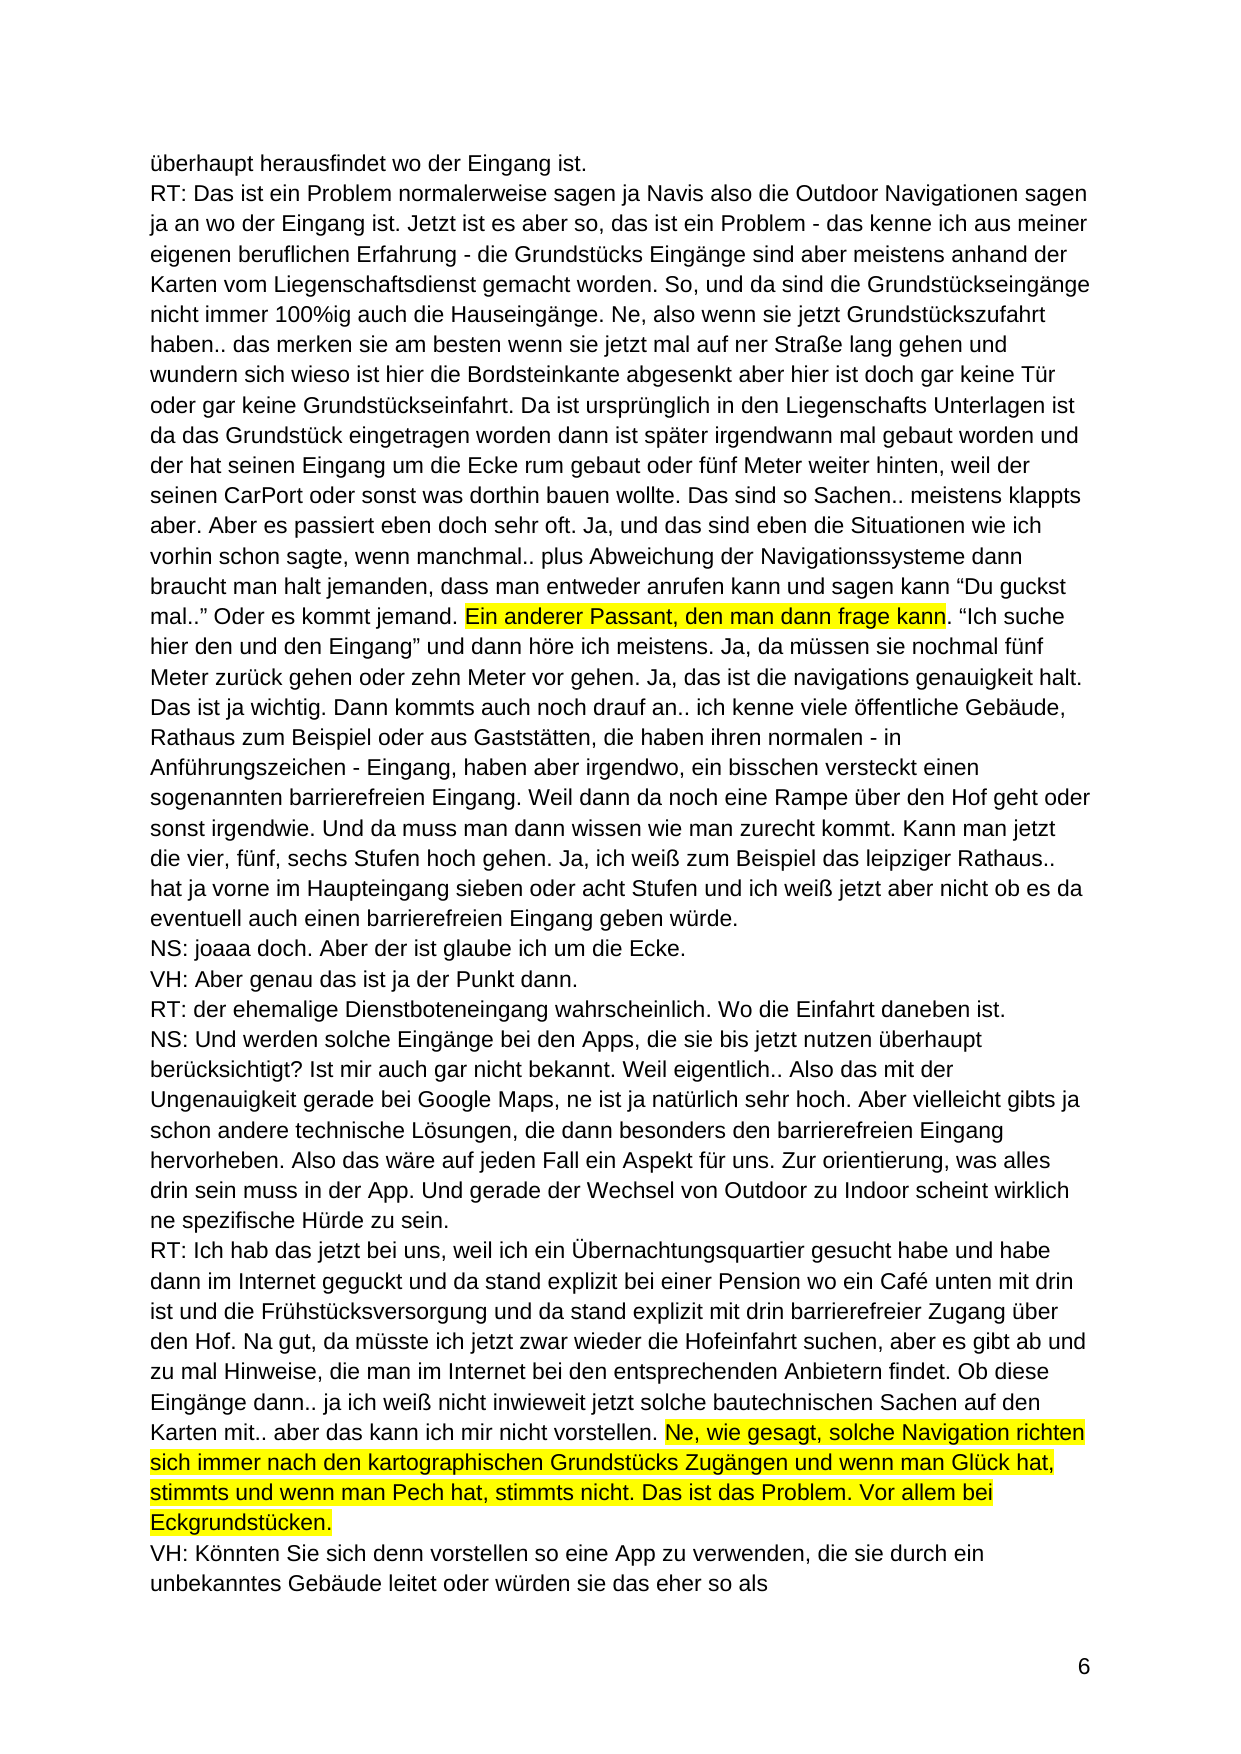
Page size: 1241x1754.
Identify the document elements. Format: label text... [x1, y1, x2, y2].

text NS: Und werden solche Eingänge bei den Apps, die sie bis jetzt nutzen überhaupt berücksichtigt? Ist mir auch gar nicht bekannt. Weil eigentlich.. Also das mit der Ungenauigkeit gerade bei Google Maps, ne ist ja natürlich sehr hoch. Aber vielleicht gibts ja schon andere technische Lösungen, die dann besonders den barrierefreien Eingang hervorheben. Also das wäre auf jeden Fall ein Aspekt für uns. Zur orientierung, was alles drin sein muss in der App. Und gerade der Wechsel von Outdoor zu Indoor scheint wirklich ne spezifische Hürde zu sein. [150, 1026, 1090, 1234]
text VH: Könnten Sie sich denn vorstellen so eine App zu verwenden, die sie durch ein unbekanntes Gebäude leitet oder würden sie das eher so als [150, 1539, 1090, 1596]
text RT: der ehemalige Dienstboteneingang wahrscheinlich. Wo die Einfahrt daneben ist. [150, 996, 1090, 1022]
text RT: Ich hab das jetzt bei uns, weil ich ein Übernachtungsquartier gesucht habe und habe dann im Internet geguckt und da stand explizit bei einer Pension wo ein Café unten mit drin ist und die Frühstücksversorgung und da stand explizit mit drin barrierefreier Zugang über den Hof. Na gut, da müsste ich jetzt zwar wieder die Hofeinfahrt suchen, aber es gibt ab und zu mal Hinweise, die man im Internet bei den entsprechenden Anbietern findet. Ob diese Eingänge dann.. ja ich weiß nicht inwieweit jetzt solche bautechnischen Sachen auf den Karten mit.. aber das kann ich mir nicht vorstellen. Ne, wie gesagt, solche Navigation richten sich immer nach den kartographischen Grundstücks Zugängen und wenn man Glück hat, stimmts und wenn man Pech hat, stimmts nicht. Das ist das Problem. Vor allem bei Eckgrundstücken. [150, 1237, 1090, 1536]
text NS: joaaa doch. Aber der ist glaube ich um die Ecke. [150, 935, 1090, 962]
text überhaupt herausfindet wo der Eingang ist. [150, 150, 1090, 176]
text RT: Das ist ein Problem normalerweise sagen ja Navis also die Outdoor Navigationen sagen ja an wo der Eingang ist. Jetzt ist es aber so, das ist ein Problem - das kenne ich aus meiner eigenen beruflichen Erfahrung - die Grundstücks Eingänge sind aber meistens anhand der Karten vom Liegenschaftsdienst gemacht worden. So, und da sind die Grundstückseingänge nicht immer 100%ig auch die Hauseingänge. Ne, also wenn sie jetzt Grundstückszufahrt haben.. das merken sie am besten wenn sie jetzt mal auf ner Straße lang gehen und wundern sich wieso ist hier die Bordsteinkante abgesenkt aber hier ist doch gar keine Tür oder gar keine Grundstückseinfahrt. Da ist ursprünglich in den Liegenschafts Unterlagen ist da das Grundstück eingetragen worden dann ist später irgendwann mal gebaut worden und der hat seinen Eingang um die Ecke rum gebaut oder fünf Meter weiter hinten, weil der seinen CarPort oder sonst was dorthin bauen wollte. Das sind so Sachen.. meistens klappts aber. Aber es passiert eben doch sehr oft. Ja, und das sind eben die Situationen wie ich vorhin schon sagte, wenn manchmal.. plus Abweichung der Navigationssysteme dann braucht man halt jemanden, dass man entweder anrufen kann und sagen kann “Du guckst mal..” Oder es kommt jemand. Ein anderer Passant, den man dann frage kann. “Ich suche hier den und den Eingang” und dann höre ich meistens. Ja, da müssen sie nochmal fünf Meter zurück gehen oder zehn Meter vor gehen. Ja, das ist die navigations genauigkeit halt. Das ist ja wichtig. Dann kommts auch noch drauf an.. ich kenne viele öffentliche Gebäude, Rathaus zum Beispiel oder aus Gaststätten, die haben ihren normalen - in Anführungszeichen - Eingang, haben aber irgendwo, ein bisschen versteckt einen sogenannten barrierefreien Eingang. Weil dann da noch eine Rampe über den Hof geht oder sonst irgendwie. Und da muss man dann wissen wie man zurecht kommt. Kann man jetzt die vier, fünf, sechs Stufen hoch gehen. Ja, ich weiß zum Beispiel das leipziger Rathaus.. hat ja vorne im Haupteingang sieben oder acht Stufen und ich weiß jetzt aber nicht ob es da eventuell auch einen barrierefreien Eingang geben würde. [150, 180, 1090, 932]
text VH: Aber genau das ist ja der Punkt dann. [150, 966, 1090, 992]
